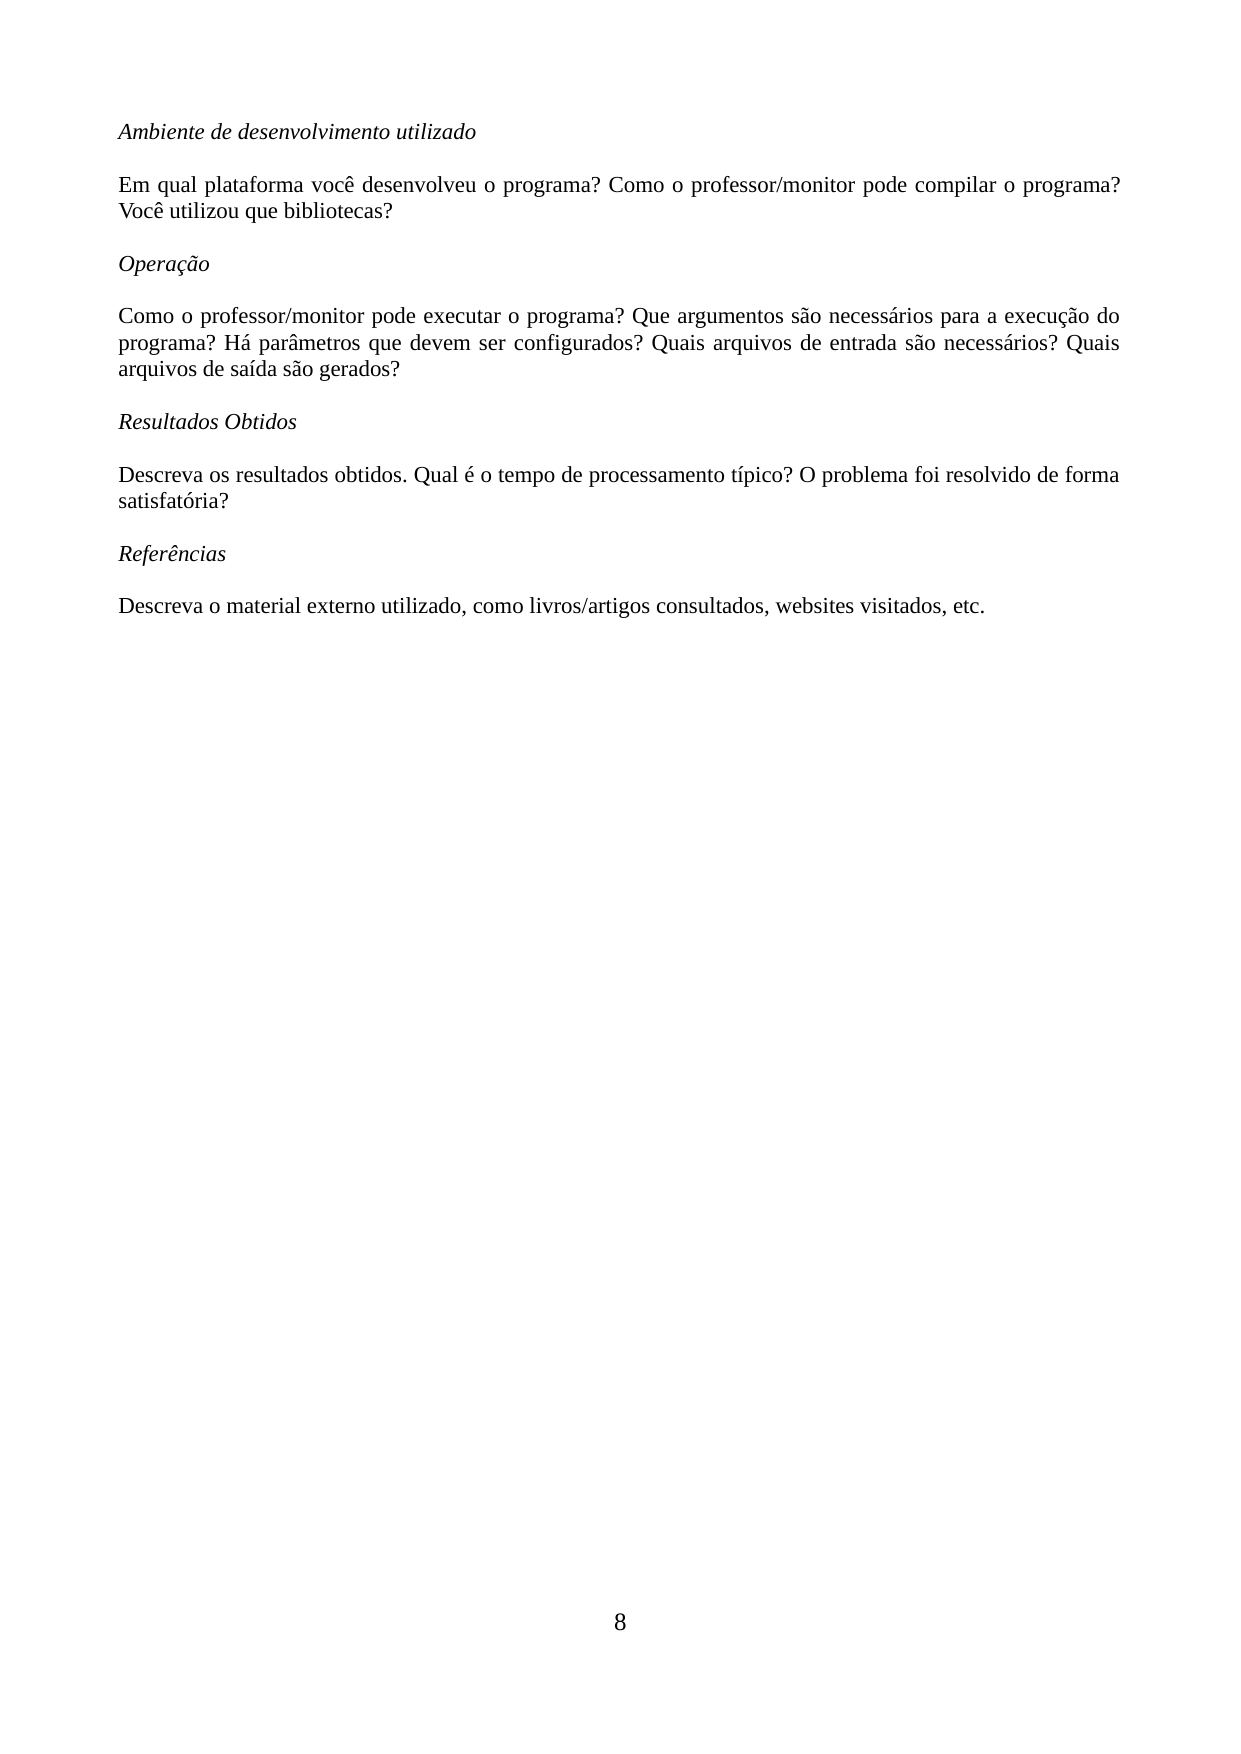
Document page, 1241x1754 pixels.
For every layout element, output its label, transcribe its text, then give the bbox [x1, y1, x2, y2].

text Em qual plataforma você desenvolveu o programa? Como o professor/monitor pode compilar o programa? Você utilizou que bibliotecas? [118, 171, 1122, 223]
subtitle Operação [118, 250, 1122, 276]
subtitle Ambiente de desenvolvimento utilizado [118, 118, 1122, 144]
subtitle Resultados Obtidos [118, 408, 1122, 434]
text Como o professor/monitor pode executar o programa? Que argumentos são necessários para a execução do programa? Há parâmetros que devem ser configurados? Quais arquivos de entrada são necessários? Quais arquivos de saída são gerados? [118, 303, 1122, 382]
subtitle Referências [118, 540, 1122, 566]
text Descreva os resultados obtidos. Qual é o tempo de processamento típico? O problema foi resolvido de forma satisfatória? [118, 461, 1122, 513]
text Descreva o material externo utilizado, como livros/artigos consultados, websites visitados, etc. [118, 592, 1122, 619]
